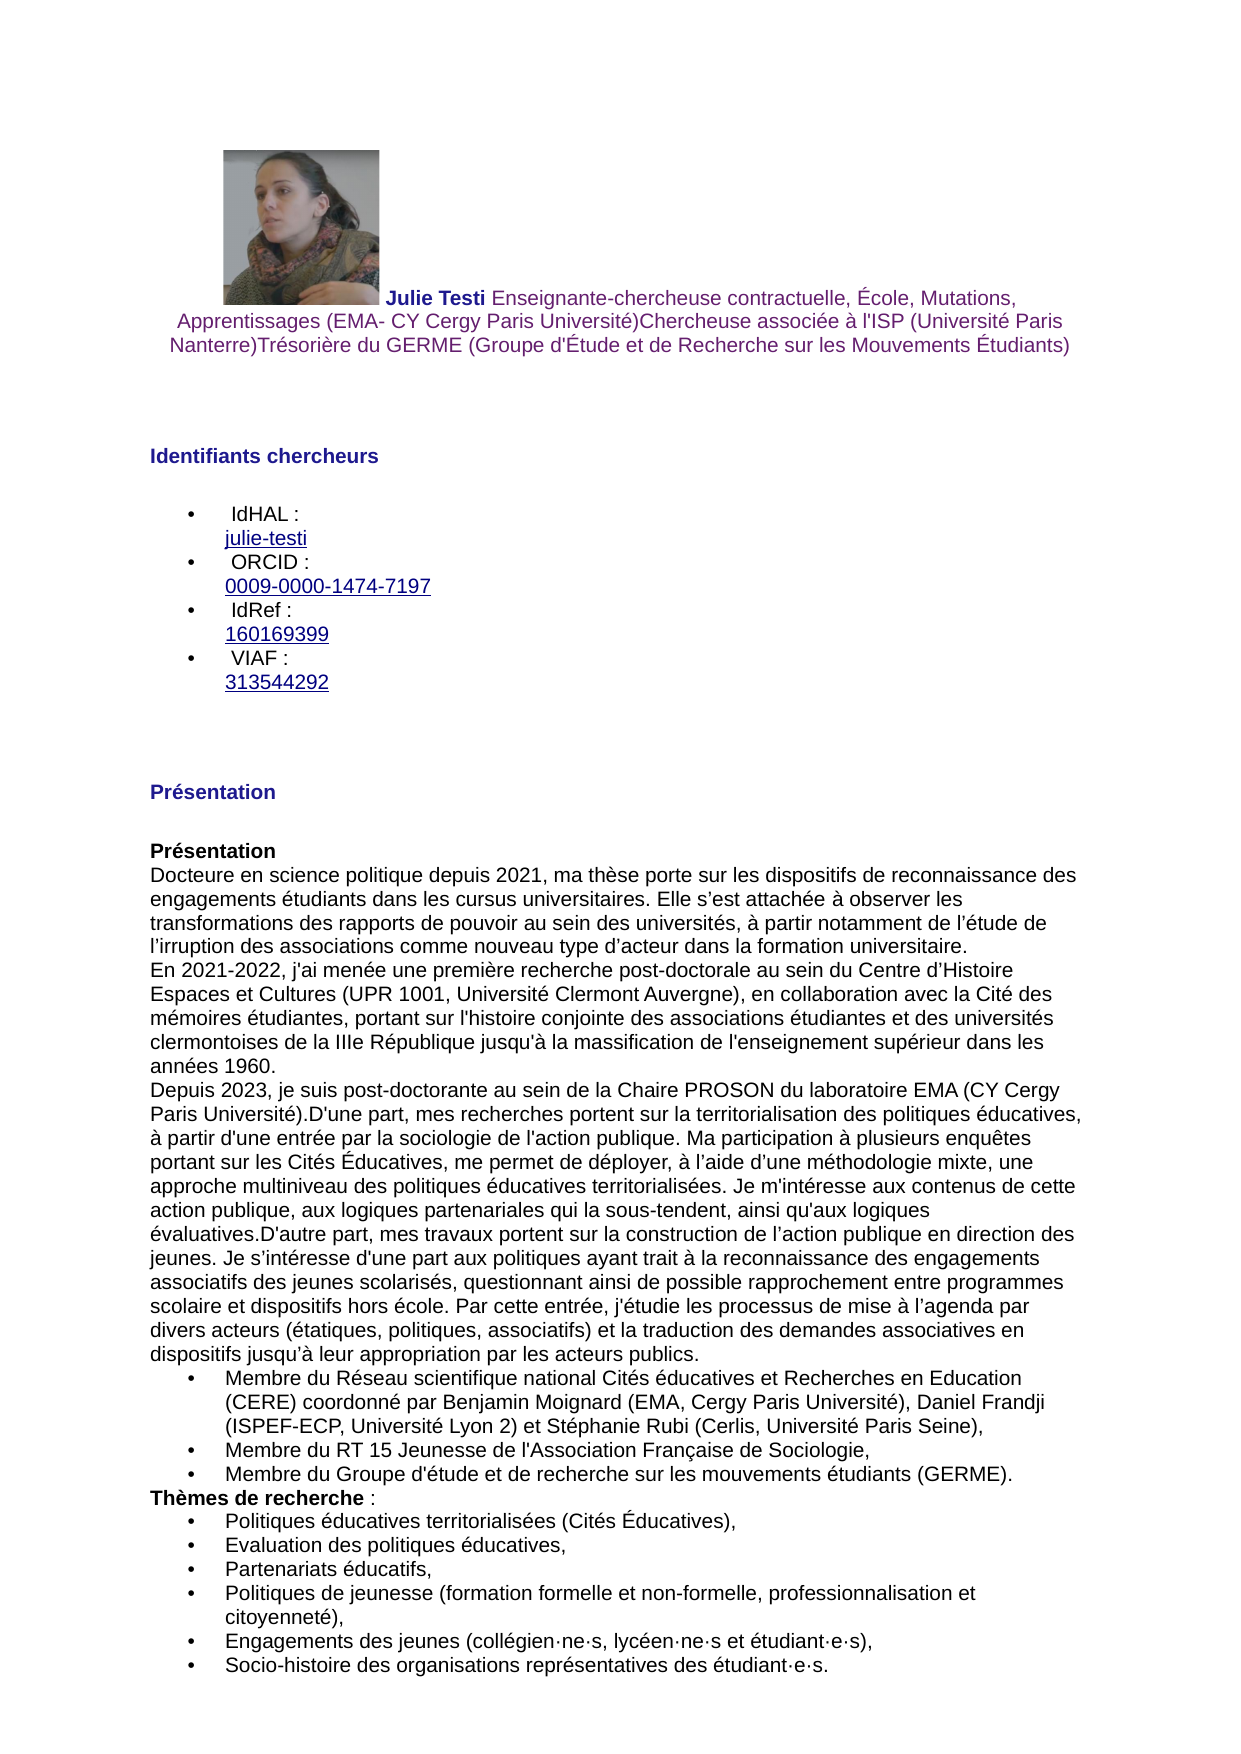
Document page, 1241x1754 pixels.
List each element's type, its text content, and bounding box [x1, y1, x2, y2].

list Socio-histoire des organisations représentatives des étudiant·e·s. [187, 1653, 1090, 1677]
list IdHAL : [187, 502, 1090, 526]
subtitle Julie Testi Enseignante-chercheuse contractuelle, École, Mutations, Apprentissages (EMA- CY Cergy Paris Université)Chercheuse associée à l'ISP (Université Paris Nanterre)Trésorière du GERME (Groupe d'Étude et de Recherche sur les Mouvements Étudiants) [150, 150, 1090, 357]
picture [223, 150, 380, 305]
list 160169399 [187, 622, 1090, 646]
list Evaluation des politiques éducatives, [187, 1533, 1090, 1557]
text Depuis 2023, je suis post-doctorante au sein de la Chaire PROSON du laboratoire EMA (CY Cergy Paris Université).D'une part, mes recherches portent sur la territorialisation des politiques éducatives, à partir d'une entrée par la sociologie de l'action publique. Ma participation à plusieurs enquêtes portant sur les Cités Éducatives, me permet de déployer, à l’aide d’une méthodologie mixte, une approche multiniveau des politiques éducatives territorialisées. Je m'intéresse aux contenus de cette action publique, aux logiques partenariales qui la sous-tendent, ainsi qu'aux logiques évaluatives.D'autre part, mes travaux portent sur la construction de l’action publique en direction des jeunes. Je s’intéresse d'une part aux politiques ayant trait à la reconnaissance des engagements associatifs des jeunes scolarisés, questionnant ainsi de possible rapprochement entre programmes scolaire et dispositifs hors école. Par cette entrée, j'étudie les processus de mise à l’agenda par divers acteurs (étatiques, politiques, associatifs) et la traduction des demandes associatives en dispositifs jusqu’à leur appropriation par les acteurs publics. [150, 1078, 1090, 1366]
text Thèmes de recherche : [150, 1485, 1090, 1509]
list Membre du Réseau scientifique national Cités éducatives et Recherches en Education (CERE) coordonné par Benjamin Moignard (EMA, Cergy Paris Université), Daniel Frandji (ISPEF-ECP, Université Lyon 2) et Stéphanie Rubi (Cerlis, Université Paris Seine), [187, 1366, 1090, 1437]
text Présentation [150, 838, 1090, 862]
list Partenariats éducatifs, [187, 1557, 1090, 1581]
list VIAF : [187, 646, 1090, 670]
subtitle Identifiants chercheurs [150, 444, 1090, 468]
list Engagements des jeunes (collégien·ne·s, lycéen·ne·s et étudiant·e·s), [187, 1629, 1090, 1653]
list 0009-0000-1474-7197 [187, 574, 1090, 598]
text Docteure en science politique depuis 2021, ma thèse porte sur les dispositifs de reconnaissance des engagements étudiants dans les cursus universitaires. Elle s’est attachée à observer les transformations des rapports de pouvoir au sein des universités, à partir notamment de l’étude de l’irruption des associations comme nouveau type d’acteur dans la formation universitaire. [150, 862, 1090, 958]
list julie-testi [187, 526, 1090, 550]
list Politiques éducatives territorialisées (Cités Éducatives), [187, 1509, 1090, 1533]
list IdRef : [187, 598, 1090, 622]
list Membre du RT 15 Jeunesse de l'Association Française de Sociologie, [187, 1437, 1090, 1461]
text En 2021-2022, j'ai menée une première recherche post-doctorale au sein du Centre d’Histoire Espaces et Cultures (UPR 1001, Université Clermont Auvergne), en collaboration avec la Cité des mémoires étudiantes, portant sur l'histoire conjointe des associations étudiantes et des universités clermontoises de la IIIe République jusqu'à la massification de l'enseignement supérieur dans les années 1960. [150, 958, 1090, 1078]
list ORCID : [187, 550, 1090, 574]
list Politiques de jeunesse (formation formelle et non-formelle, professionnalisation et citoyenneté), [187, 1581, 1090, 1629]
list Membre du Groupe d'étude et de recherche sur les mouvements étudiants (GERME). [187, 1461, 1090, 1485]
list 313544292 [187, 670, 1090, 694]
subtitle Présentation [150, 780, 1090, 804]
